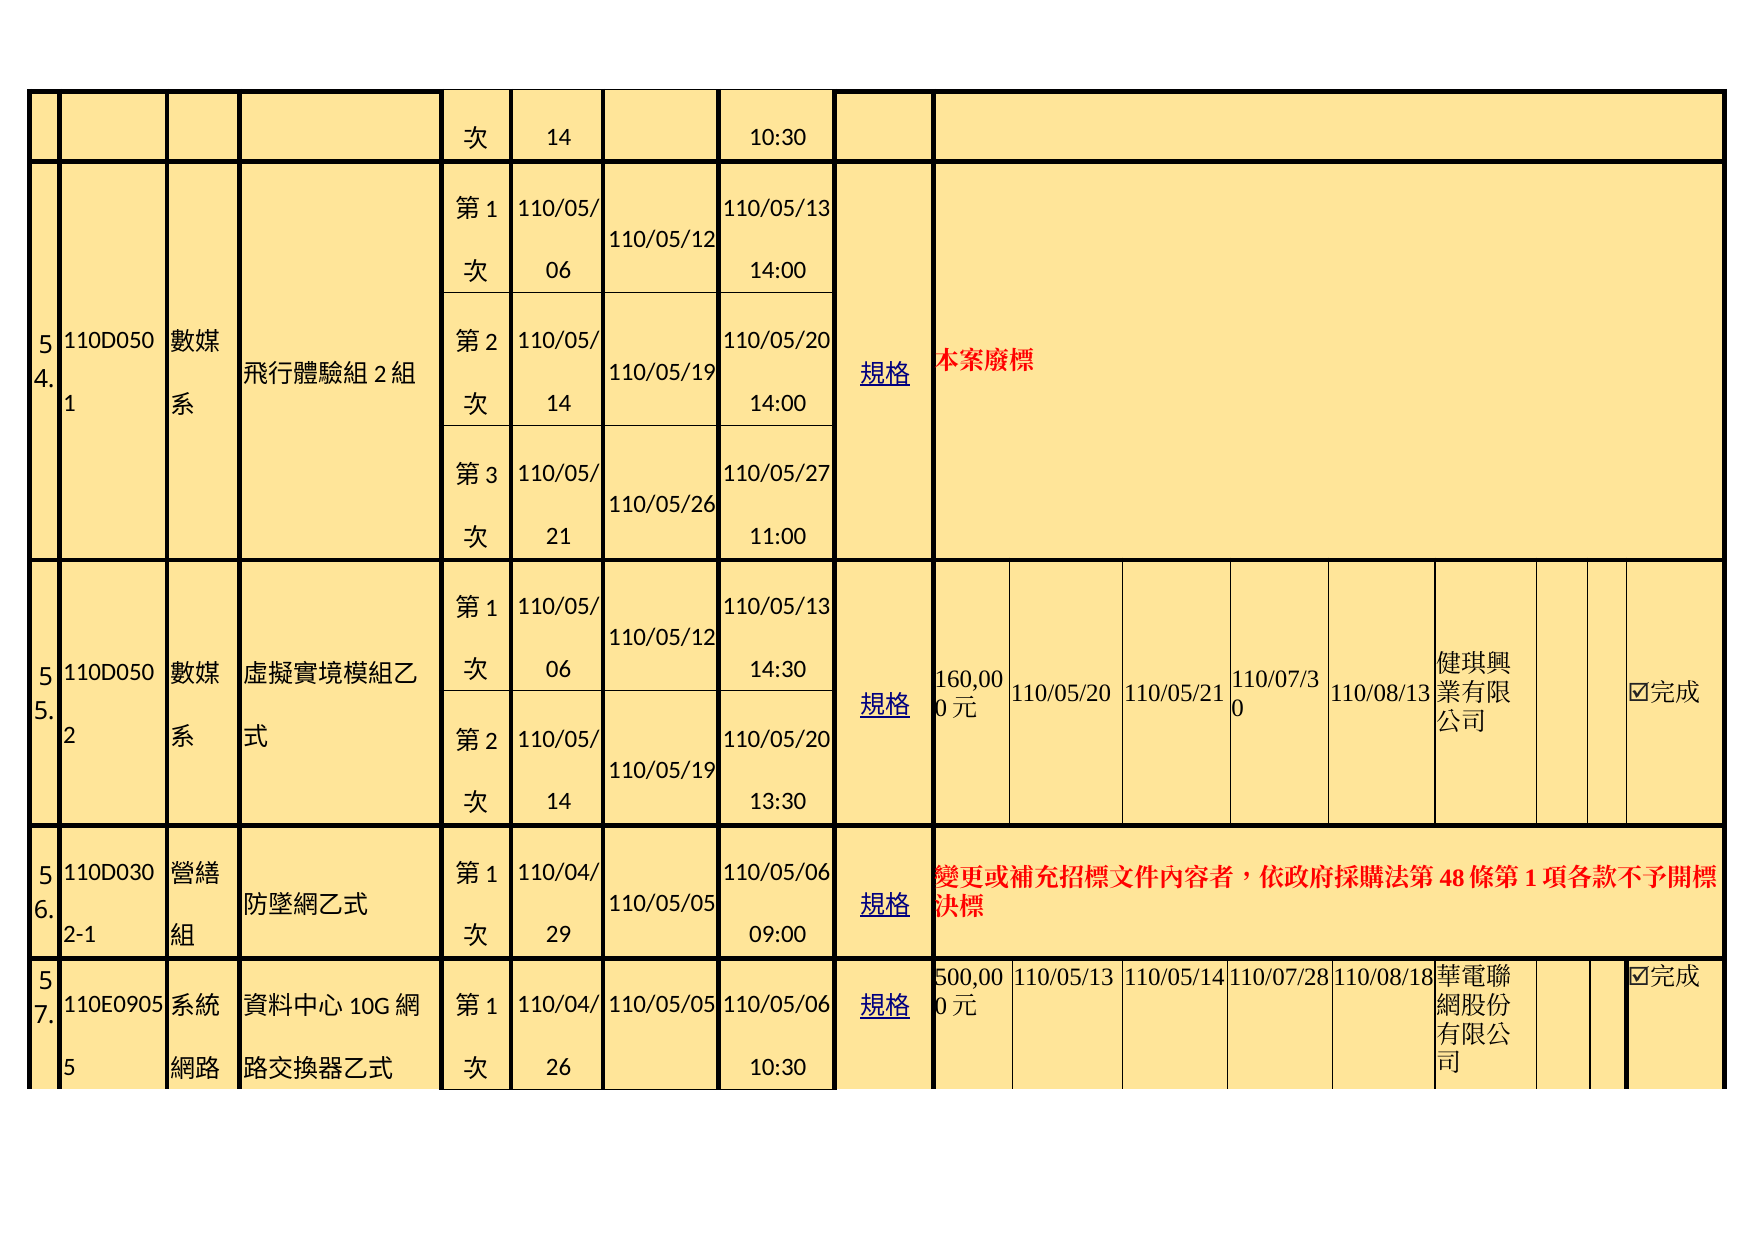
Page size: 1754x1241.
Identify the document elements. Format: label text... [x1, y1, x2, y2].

table_cell 500,000元 [936, 961, 1012, 1089]
table_cell 110/05/06 [513, 164, 601, 292]
table_cell 完成 [1629, 961, 1722, 1089]
table_cell 110/05/26 [605, 426, 716, 558]
table_cell 110/05/13 14:30 [721, 562, 832, 690]
table_cell [32, 164, 57, 558]
table_cell 110D0502 [62, 562, 165, 823]
table_cell 防墜網乙式 [242, 828, 439, 956]
table_cell 110/05/19 [605, 691, 716, 823]
table_cell 110/08/13 [1329, 562, 1434, 823]
table_cell 變更或補充招標文件內容者，依政府採購法第48條第1項各款不予開標決標 [936, 828, 1722, 956]
table_cell 華電聯網股份有限公司 [1436, 961, 1536, 1089]
table_cell 110/05/06 10:30 [721, 961, 832, 1089]
table_cell 次 [444, 90, 509, 159]
table_cell 110D0302-1 [62, 828, 165, 956]
table_cell 110E09055 [62, 961, 165, 1089]
table_cell 營繕組 [169, 828, 237, 956]
table_cell 160,000元 [936, 562, 1009, 823]
table_cell 第1次 [444, 164, 509, 292]
table_cell 規格 [837, 961, 931, 1089]
table_cell 完成 [1627, 562, 1722, 823]
table_cell 110/05/20 14:00 [721, 293, 832, 425]
table_cell 110/04/29 [513, 828, 601, 956]
table_cell 系統網路 [169, 961, 237, 1089]
table_cell [605, 90, 716, 159]
table_cell [1537, 961, 1589, 1089]
table_cell 110/07/28 [1228, 961, 1332, 1089]
table_cell 110/05/06 [513, 562, 601, 690]
table_cell [1588, 562, 1626, 823]
table_cell 110/05/13 [1013, 961, 1122, 1089]
table_cell 第2次 [444, 293, 509, 425]
table_cell [242, 94, 439, 159]
table_cell 第1次 [444, 828, 509, 956]
table_cell 本案廢標 [936, 164, 1722, 558]
table_cell [32, 828, 57, 956]
table_cell 飛行體驗組2組 [242, 164, 439, 558]
table_cell 110/05/21 [513, 426, 601, 558]
table_cell 110/05/20 [1010, 562, 1122, 823]
table_cell [32, 94, 57, 159]
table_cell [1537, 562, 1587, 823]
table_cell 110/04/26 [513, 961, 601, 1089]
table_cell 10:30 [721, 90, 832, 159]
table_cell 第1次 [444, 562, 509, 690]
table_cell 110/07/30 [1231, 562, 1328, 823]
table_cell 110/05/12 [605, 164, 716, 292]
table_cell [32, 961, 57, 1089]
table_cell 數媒系 [169, 562, 237, 823]
table_cell 110/05/19 [605, 293, 716, 425]
table_cell 110/05/12 [605, 562, 716, 690]
table_cell 健琪興業有限公司 [1436, 562, 1536, 823]
table_cell 110/05/13 14:00 [721, 164, 832, 292]
table_cell 110/05/20 13:30 [721, 691, 832, 823]
table_cell 110/05/06 09:00 [721, 828, 832, 956]
table_cell 110/05/14 [1123, 961, 1227, 1089]
table_cell 110/08/18 [1333, 961, 1434, 1089]
table_cell 規格 [837, 828, 931, 956]
table_cell 110/05/27 11:00 [721, 426, 832, 558]
table_cell 虛擬實境模組乙式 [242, 562, 439, 823]
table_cell [837, 94, 931, 159]
table_cell 110/05/05 [605, 828, 716, 956]
table_cell 第2次 [444, 691, 509, 823]
table_cell 資料中心10G網路交換器乙式 [242, 961, 439, 1089]
table_cell [169, 94, 237, 159]
table_cell 110/05/05 [605, 961, 716, 1089]
table_cell 數媒系 [169, 164, 237, 558]
table_cell 110/05/14 [513, 293, 601, 425]
table_cell 110/05/14 [513, 691, 601, 823]
table_cell 110/05/21 [1123, 562, 1230, 823]
table_cell [32, 562, 57, 823]
table_cell [1591, 961, 1624, 1089]
table_cell 110D0501 [62, 164, 165, 558]
table_cell 規格 [837, 164, 931, 558]
table_cell [62, 94, 165, 159]
table_cell [936, 94, 1722, 159]
table_cell 14 [513, 90, 601, 159]
table_cell 第1次 [444, 961, 509, 1089]
table_cell 第3次 [444, 426, 509, 558]
table_cell 規格 [837, 562, 931, 823]
